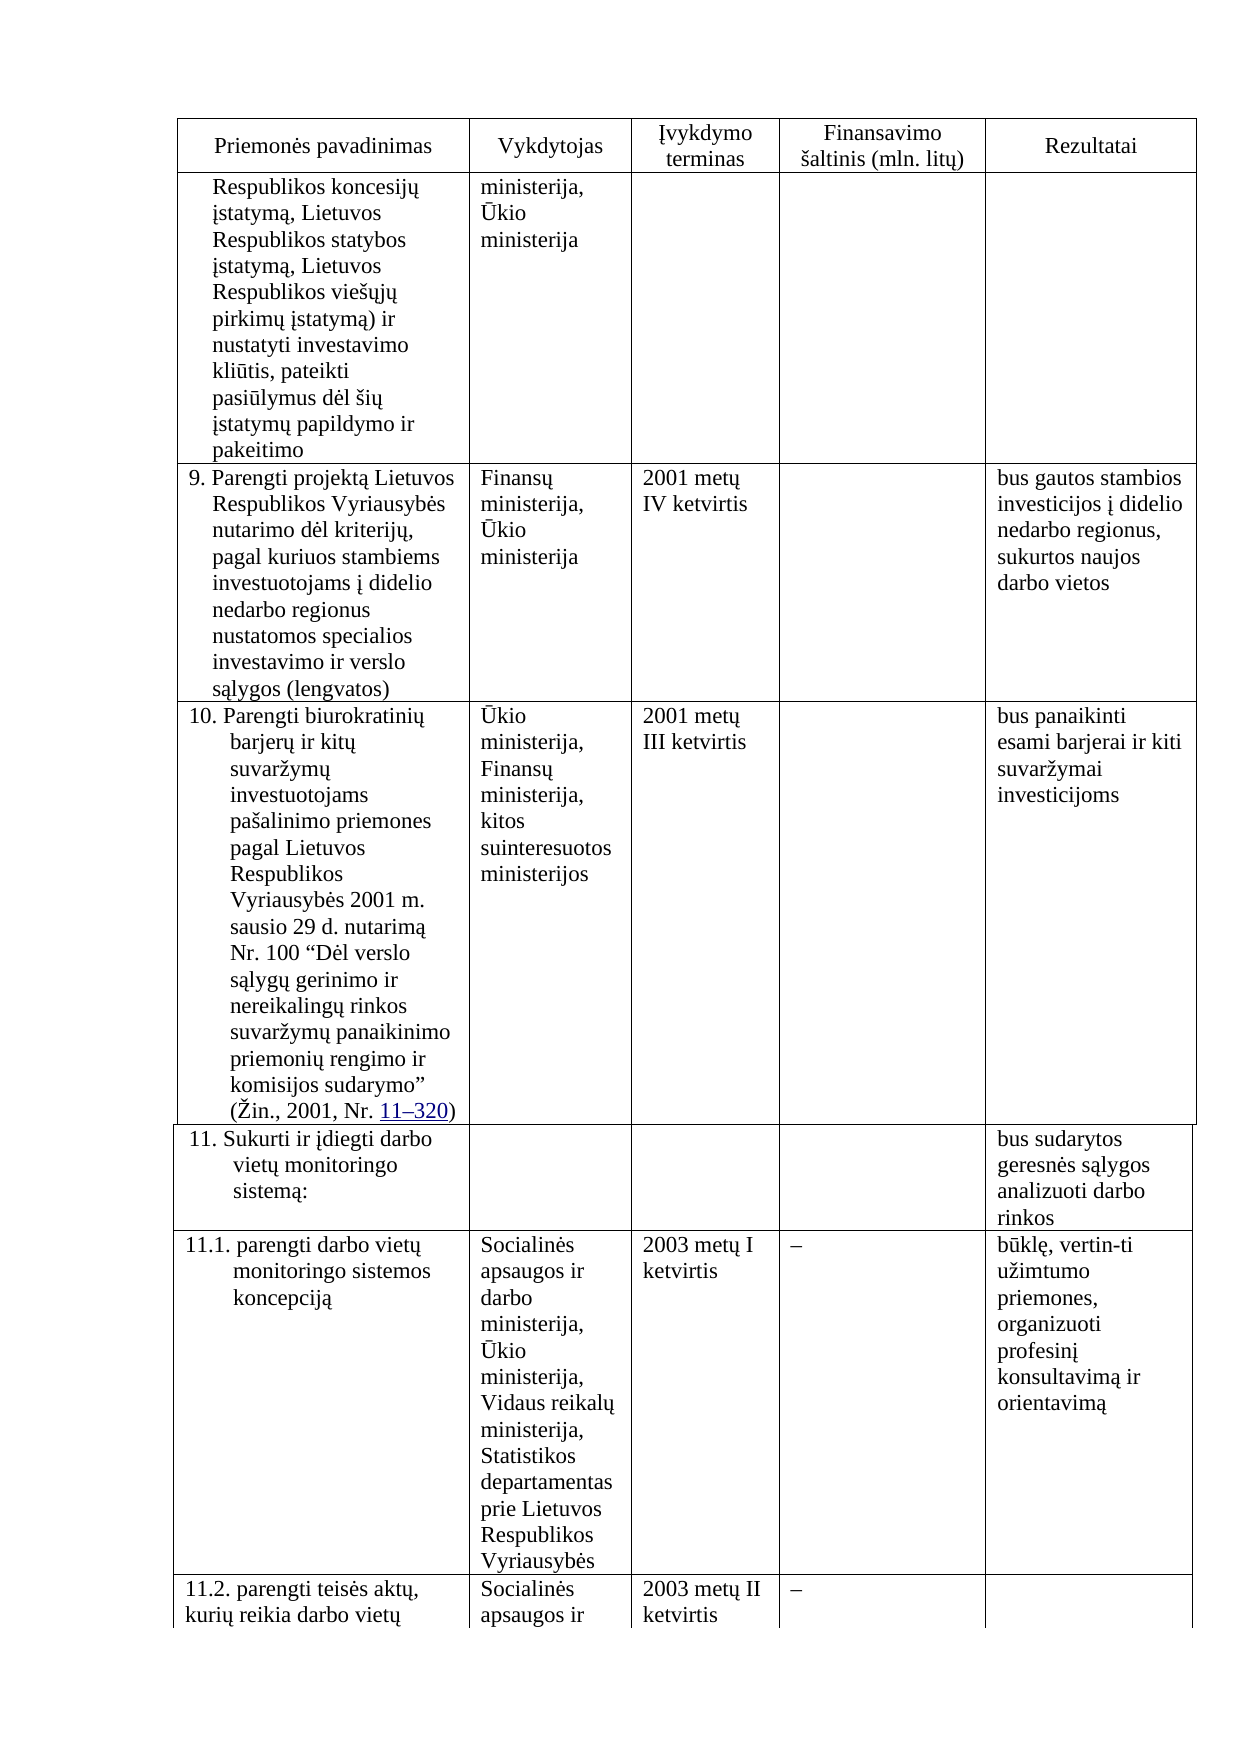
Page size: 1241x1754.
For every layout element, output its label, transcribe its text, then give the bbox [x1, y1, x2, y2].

table_cell [780, 173, 985, 463]
table_cell [780, 702, 985, 1124]
table_cell 2001 metų IV ketvirtis [632, 464, 779, 701]
table_cell [780, 1125, 985, 1230]
table_header Rezultatai [986, 119, 1196, 172]
table_cell Socialinės apsaugos ir darbo ministerija, Ūkio ministerija, Vidaus reikalų ministerija, Statistikos departamentas prie Lietuvos Respublikos Vyriausybės [470, 1231, 631, 1574]
table_header Priemonės pavadinimas [178, 119, 469, 172]
table_cell 11.2. parengti teisės aktų, kurių reikia darbo vietų [174, 1575, 469, 1628]
table_header Vykdytojas [470, 119, 631, 172]
table_cell 2003 metų I ketvirtis [632, 1231, 779, 1574]
table_cell bus gautos stambios investicijos į didelio nedarbo regionus, sukurtos naujos darbo vietos [986, 464, 1196, 701]
table_cell [780, 464, 985, 701]
table_cell 2001 metų III ketvirtis [632, 702, 779, 1124]
table_cell Ūkio ministerija, Finansų ministerija, kitos suinteresuotos ministerijos [470, 702, 631, 1124]
table_cell 2003 metų II ketvirtis [632, 1575, 779, 1628]
table_cell 10. Parengti biurokratinių barjerų ir kitų suvaržymų investuotojams pašalinimo priemones pagal Lietuvos Respublikos Vyriausybės 2001 m. sausio 29 d. nutarimą Nr. 100 “Dėl verslo sąlygų gerinimo ir nereikalingų rinkos suvaržymų panaikinimo priemonių rengimo ir komisijos sudarymo” (Žin., 2001, Nr. 11–320) [178, 702, 469, 1124]
table_header Finansavimo šaltinis (mln. litų) [780, 119, 985, 172]
table_cell Socialinės apsaugos ir [470, 1575, 631, 1628]
table_cell [632, 173, 779, 463]
table_cell [632, 1125, 779, 1230]
table_cell [986, 1575, 1192, 1628]
table_cell bus sudarytos geresnės sąlygos analizuoti darbo rinkos [986, 1125, 1192, 1230]
table_cell [986, 173, 1196, 463]
table_cell Finansų ministerija, Ūkio ministerija [470, 464, 631, 701]
table_cell 9. Parengti projektą Lietuvos Respublikos Vyriausybės nutarimo dėl kriterijų, pagal kuriuos stambiems investuotojams į didelio nedarbo regionus nustatomos specialios investavimo ir verslo sąlygos (lengvatos) [178, 464, 469, 701]
table_cell – [780, 1575, 985, 1628]
table_cell Respublikos koncesijų įstatymą, Lietuvos Respublikos statybos įstatymą, Lietuvos Respublikos viešųjų pirkimų įstatymą) ir nustatyti investavimo kliūtis, pateikti pasiūlymus dėl šių įstatymų papildymo ir pakeitimo [178, 173, 469, 463]
table_cell būklę, vertin-ti užimtumo priemones, organizuoti profesinį konsultavimą ir orientavimą [986, 1231, 1192, 1574]
table_cell 11. Sukurti ir įdiegti darbo vietų monitoringo sistemą: [174, 1125, 469, 1230]
table_header Įvykdymo terminas [632, 119, 779, 172]
table_cell bus panaikinti esami barjerai ir kiti suvaržymai investicijoms [986, 702, 1196, 1124]
table_cell [470, 1125, 631, 1230]
table_cell – [780, 1231, 985, 1574]
table_cell 11.1. parengti darbo vietų monitoringo sistemos koncepciją [174, 1231, 469, 1574]
table_cell ministerija, Ūkio ministerija [470, 173, 631, 463]
